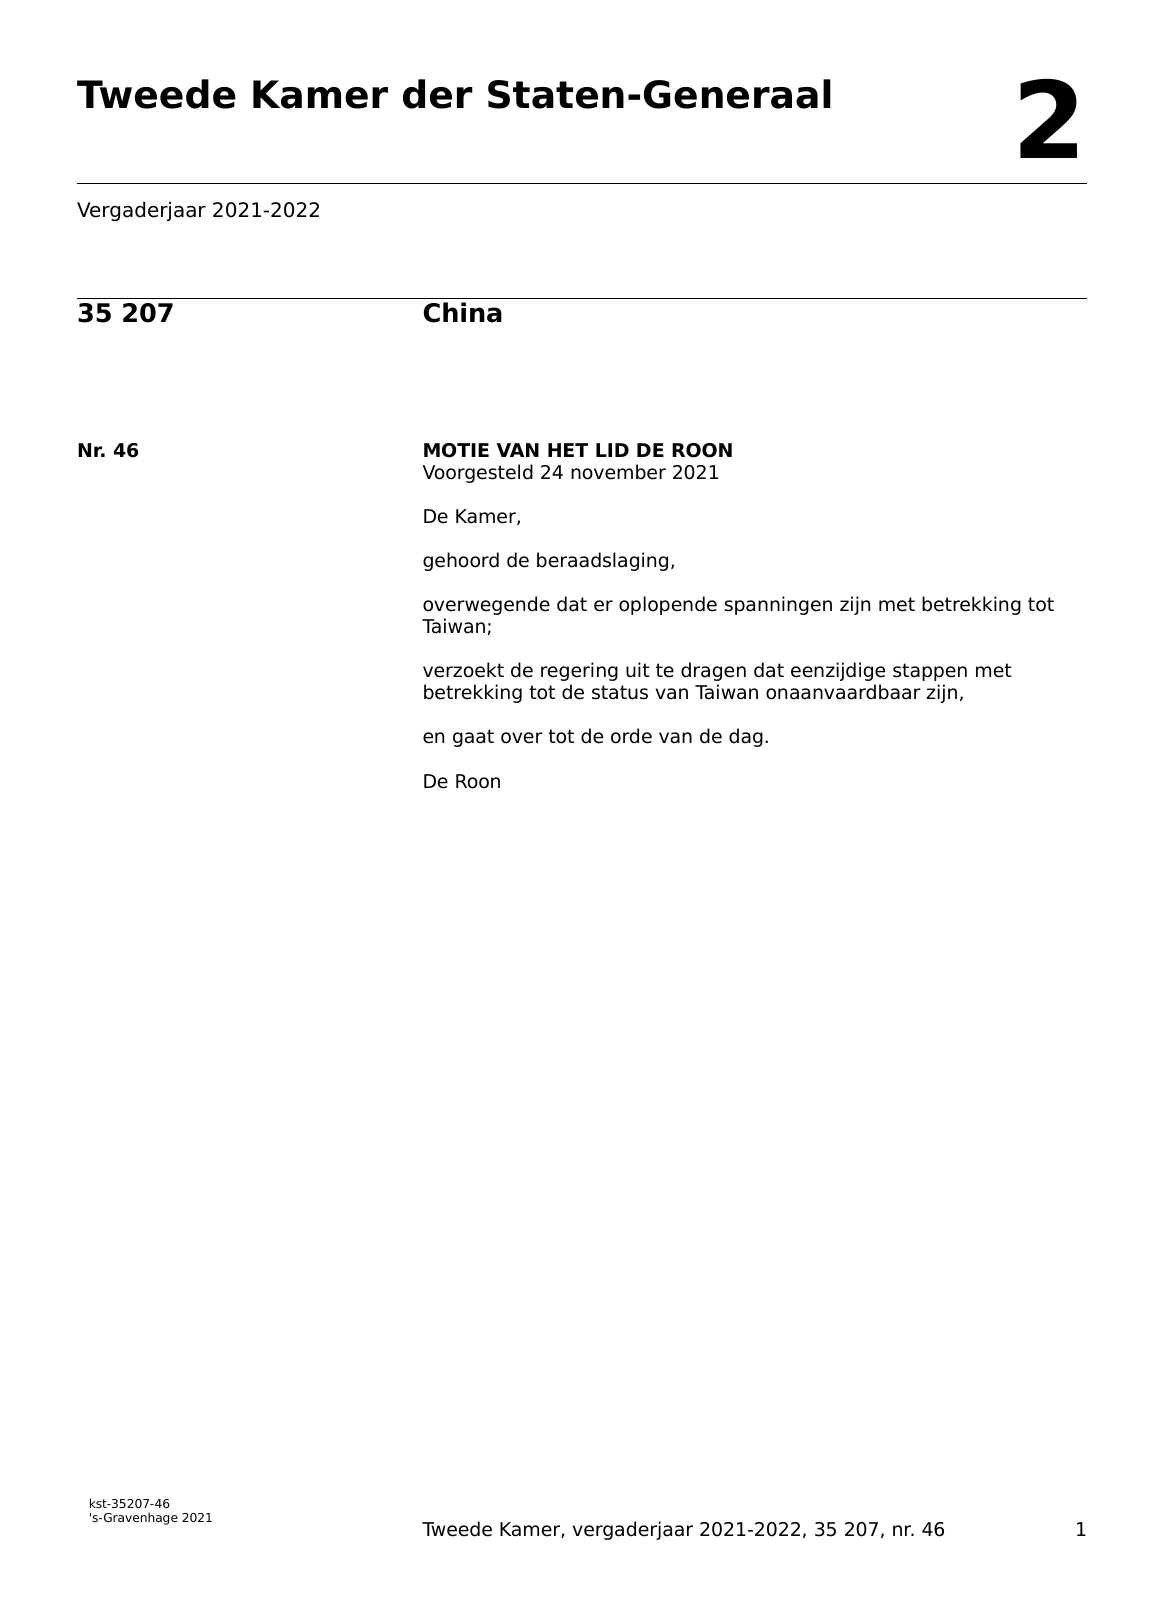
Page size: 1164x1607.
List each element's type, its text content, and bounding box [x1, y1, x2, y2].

table_cell Vergaderjaar 2021-2022 [77, 184, 1087, 298]
table_header Tweede Kamer der Staten-Generaal [77, 59, 886, 183]
text De Kamer, [422, 506, 1087, 528]
text gehoord de beraadslaging, [422, 550, 1087, 572]
text Voorgesteld 24 november 2021 [422, 462, 1087, 484]
table_header 2 [886, 59, 1087, 183]
text De Roon [422, 771, 1087, 793]
text verzoekt de regering uit te dragen dat eenzijdige stappen met betrekking tot de status van Taiwan onaanvaardbaar zijn, [422, 660, 1087, 704]
subtitle 35 207 China [77, 299, 1087, 329]
text en gaat over tot de orde van de dag. [422, 726, 1087, 748]
text 's-Gravenhage 2021 [88, 1511, 323, 1525]
subtitle Nr. 46 MOTIE VAN HET LID DE ROON [77, 440, 1087, 462]
text kst-35207-46 [88, 1497, 323, 1511]
text overwegende dat er oplopende spanningen zijn met betrekking tot Taiwan; [422, 594, 1087, 638]
